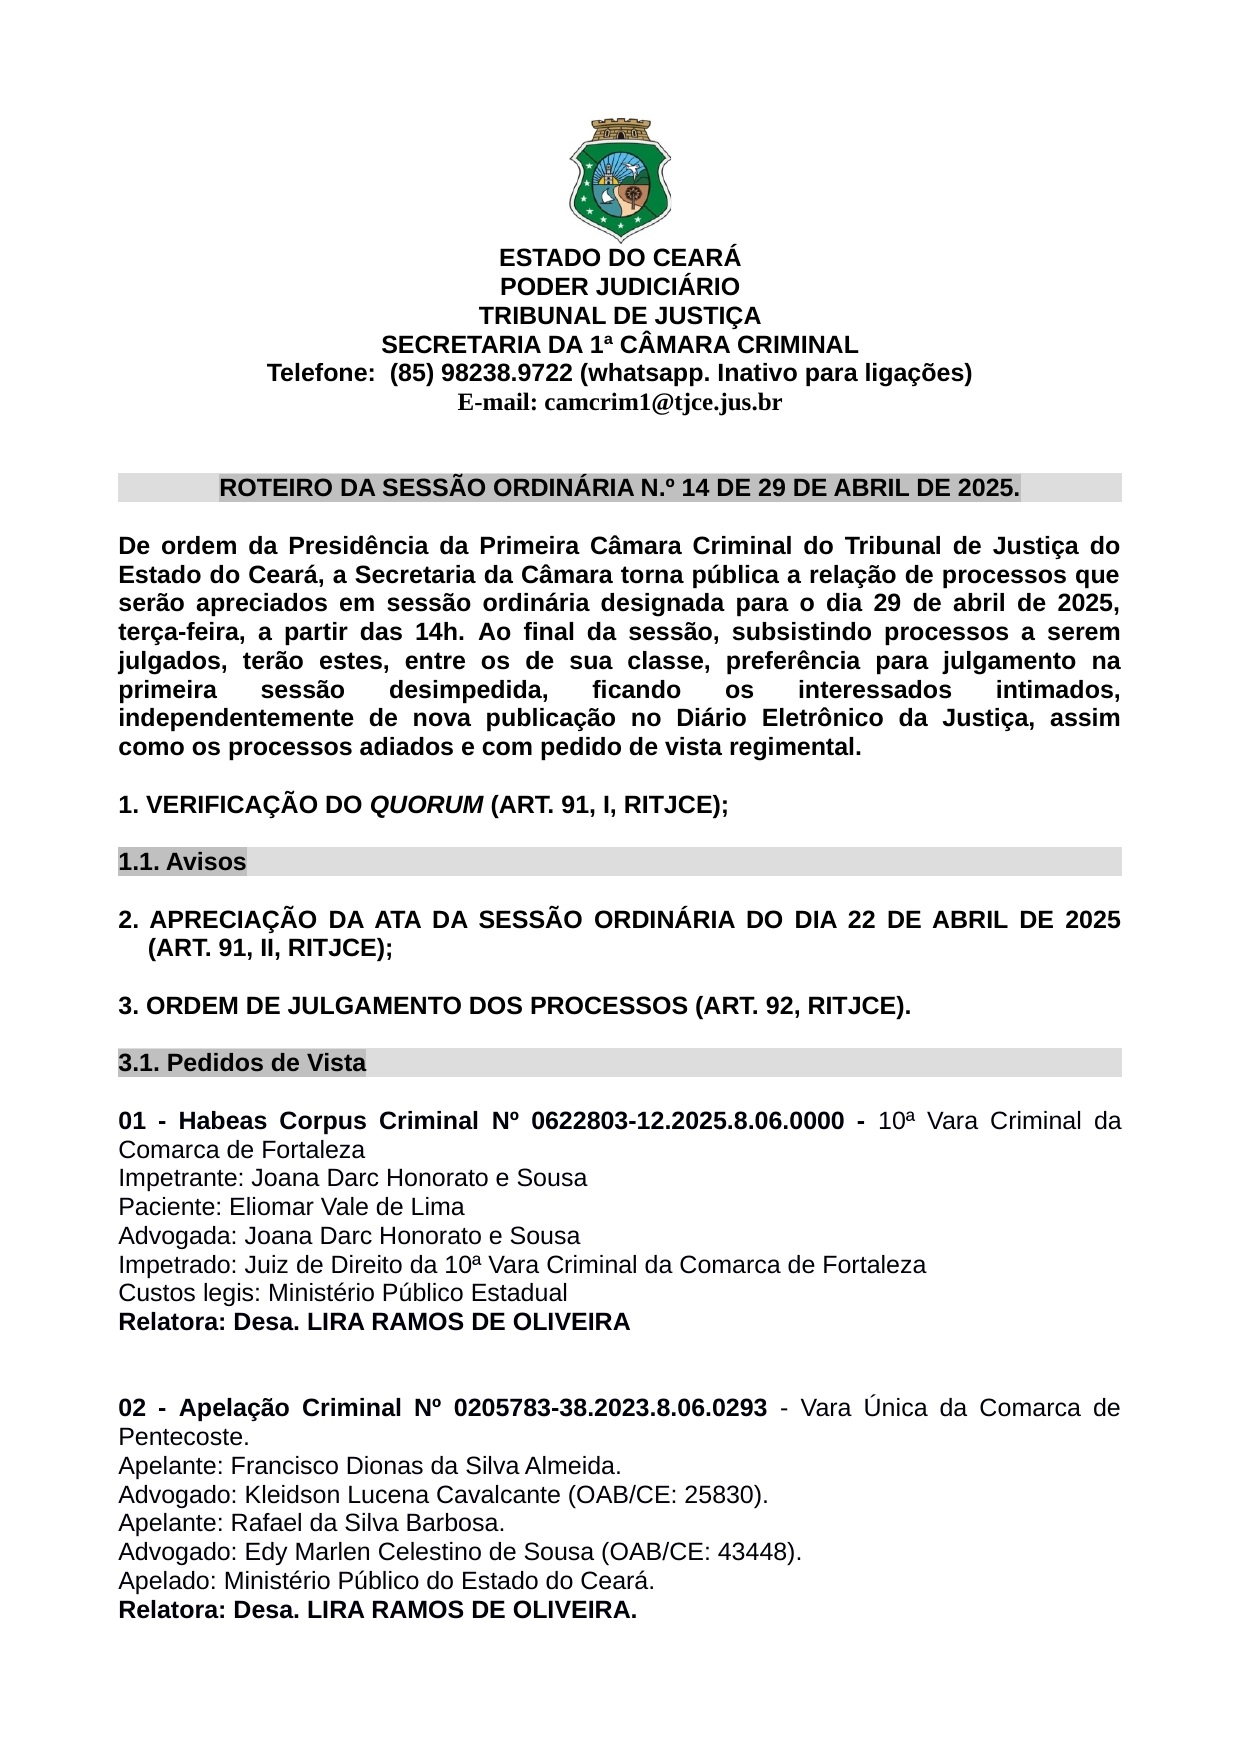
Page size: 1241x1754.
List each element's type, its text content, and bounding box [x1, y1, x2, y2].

text Advogada: Joana Darc Honorato e Sousa [118, 1221, 1122, 1250]
text ROTEIRO DA SESSÃO ORDINÁRIA N.º 14 DE 29 DE ABRIL DE 2025. [118, 473, 1122, 502]
text Impetrado: Juiz de Direito da 10ª Vara Criminal da Comarca de Fortaleza [118, 1250, 1122, 1278]
text SECRETARIA DA 1ª CÂMARA CRIMINAL [118, 330, 1122, 358]
text TRIBUNAL DE JUSTIÇA [118, 301, 1122, 330]
text De ordem da Presidência da Primeira Câmara Criminal do Tribunal de Justiça do Estado do Ceará, a Secretaria da Câmara torna pública a relação de processos que serão apreciados em sessão ordinária designada para o dia 29 de abril de 2025, terça-feira, a partir das 14h. Ao final da sessão, subsistindo processos a serem julgados, terão estes, entre os de sua classe, preferência para julgamento na primeira sessão desimpedida, ficando os interessados intimados, independentemente de nova publicação no Diário Eletrônico da Justiça, assim como os processos adiados e com pedido de vista regimental. [118, 531, 1122, 761]
text Relatora: Desa. LIRA RAMOS DE OLIVEIRA. [118, 1595, 1122, 1623]
text Impetrante: Joana Darc Honorato e Sousa [118, 1163, 1122, 1192]
text Apelado: Ministério Público do Estado do Ceará. [118, 1566, 1122, 1595]
text Apelante: Francisco Dionas da Silva Almeida. [118, 1451, 1122, 1480]
text Apelante: Rafael da Silva Barbosa. [118, 1508, 1122, 1537]
text Advogado: Edy Marlen Celestino de Sousa (OAB/CE: 43448). [118, 1537, 1122, 1566]
text 2. APRECIAÇÃO DA ATA DA SESSÃO ORDINÁRIA DO DIA 22 DE ABRIL DE 2025 (ART. 91, II, RITJCE); [118, 905, 1122, 962]
text E-mail: camcrim1@tjce.jus.br [118, 387, 1122, 416]
text 3.1. Pedidos de Vista [118, 1048, 1122, 1077]
text 1.1. Avisos [118, 847, 1122, 876]
picture [569, 118, 672, 244]
text 1. VERIFICAÇÃO DO QUORUM (ART. 91, I, RITJCE); [118, 790, 1122, 818]
text Telefone: (85) 98238.9722 (whatsapp. Inativo para ligações) [118, 358, 1122, 387]
text PODER JUDICIÁRIO [118, 272, 1122, 301]
text 02 - Apelação Criminal Nº 0205783-38.2023.8.06.0293 - Vara Única da Comarca de Pentecoste. [118, 1393, 1122, 1451]
text Relatora: Desa. LIRA RAMOS DE OLIVEIRA [118, 1307, 1122, 1336]
text ESTADO DO CEARÁ [118, 243, 1122, 272]
text 01 - Habeas Corpus Criminal Nº 0622803-12.2025.8.06.0000 - 10ª Vara Criminal da Comarca de Fortaleza [118, 1106, 1122, 1163]
text Advogado: Kleidson Lucena Cavalcante (OAB/CE: 25830). [118, 1480, 1122, 1508]
text Custos legis: Ministério Público Estadual [118, 1278, 1122, 1307]
text 3. ORDEM DE JULGAMENTO DOS PROCESSOS (ART. 92, RITJCE). [118, 991, 1122, 1020]
text Paciente: Eliomar Vale de Lima [118, 1192, 1122, 1221]
